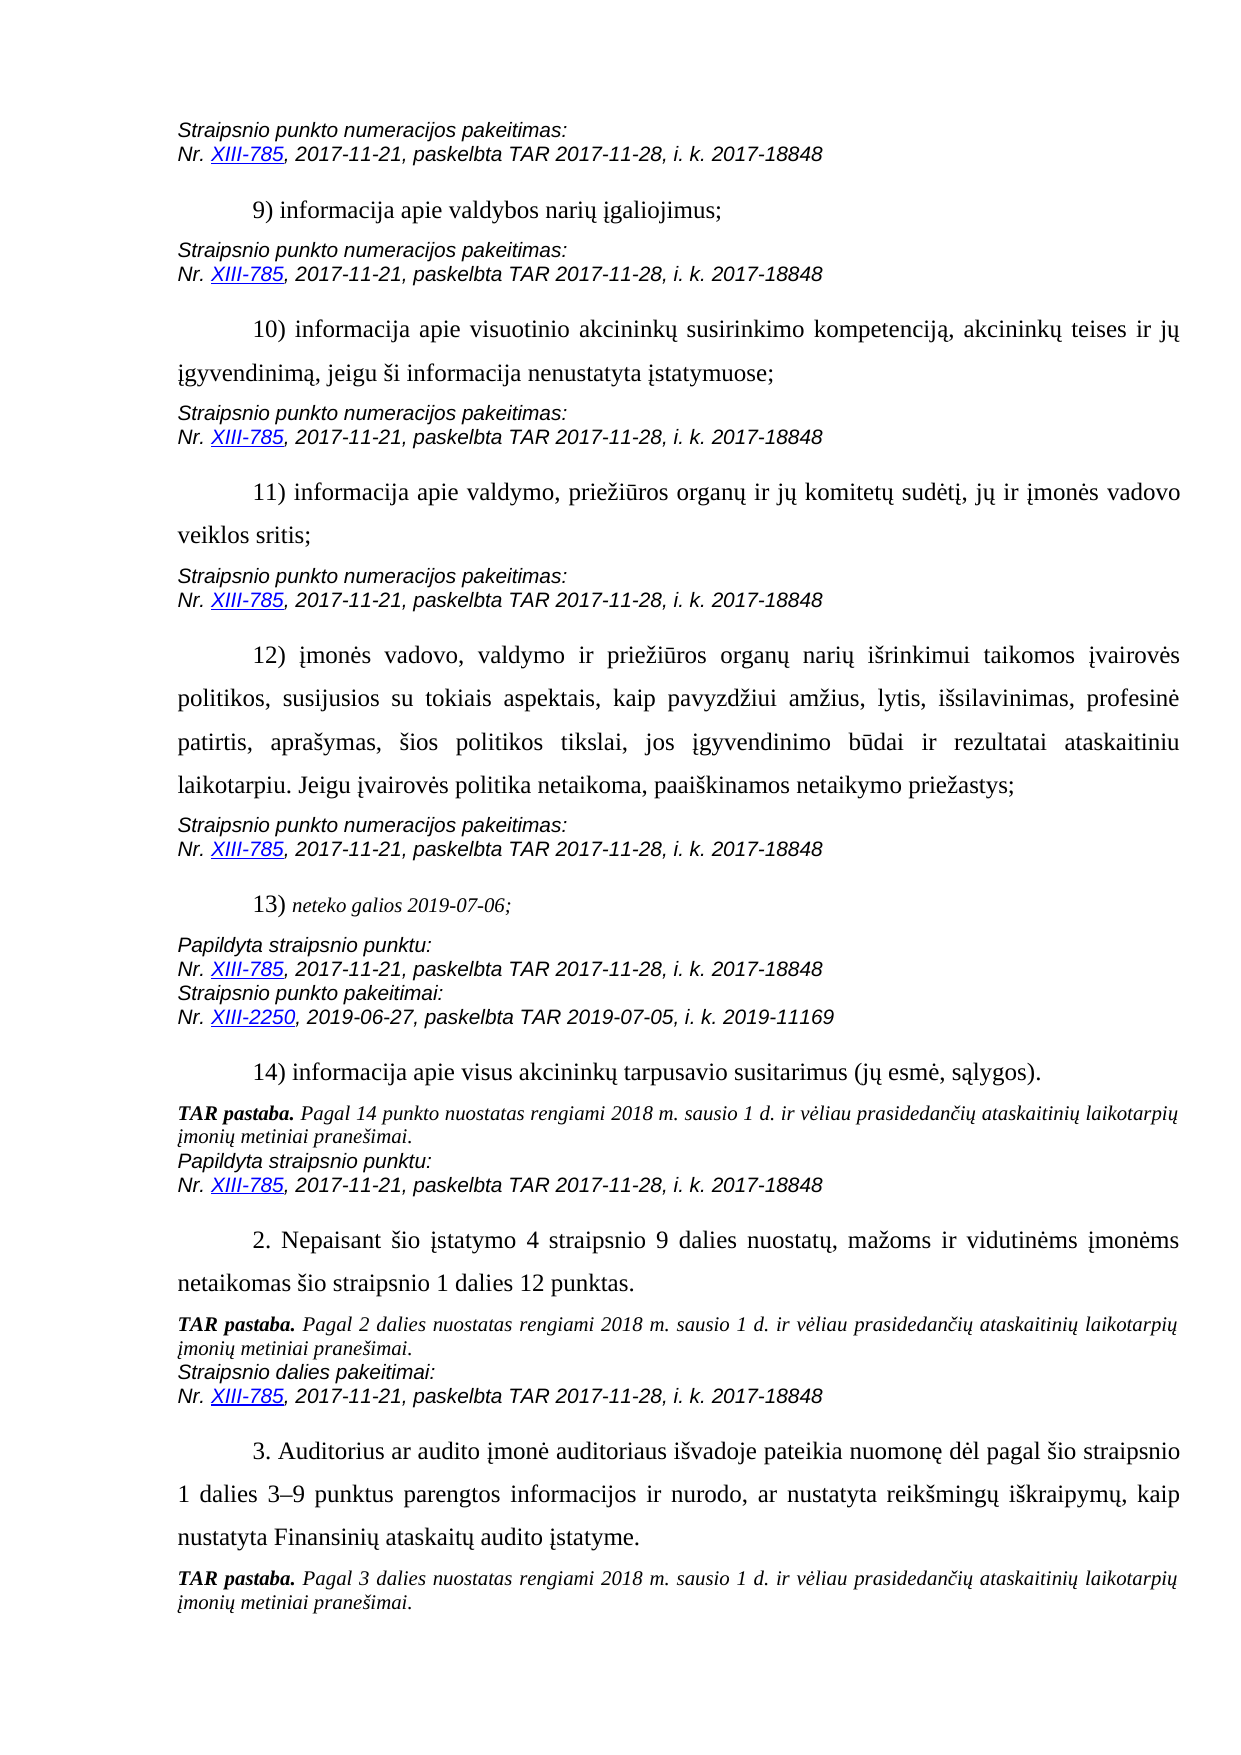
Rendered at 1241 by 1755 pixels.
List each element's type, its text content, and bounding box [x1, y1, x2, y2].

text TAR pastaba. Pagal 2 dalies nuostatas rengiami 2018 m. sausio 1 d. ir vėliau prasidedančių ataskaitinių laikotarpių įmonių metiniai pranešimai. [177, 1311, 1181, 1359]
text Straipsnio punkto numeracijos pakeitimas: [177, 401, 1181, 425]
text 14) informacija apie visus akcininkų tarpusavio susitarimus (jų esmė, sąlygos). [177, 1057, 1181, 1086]
text 3. Auditorius ar audito įmonė auditoriaus išvadoje pateikia nuomonę dėl pagal šio straipsnio 1 dalies 3–9 punktus parengtos informacijos ir nurodo, ar nustatyta reikšmingų iškraipymų, kaip nustatyta Finansinių ataskaitų audito įstatyme. [177, 1436, 1181, 1551]
text Nr. XIII-785, 2017-11-21, paskelbta TAR 2017-11-28, i. k. 2017-18848 [177, 588, 1181, 612]
text Straipsnio punkto numeracijos pakeitimas: [177, 238, 1181, 262]
text 9) informacija apie valdybos narių įgaliojimus; [177, 195, 1181, 223]
text Nr. XIII-785, 2017-11-21, paskelbta TAR 2017-11-28, i. k. 2017-18848 [177, 957, 1181, 981]
text Nr. XIII-785, 2017-11-21, paskelbta TAR 2017-11-28, i. k. 2017-18848 [177, 262, 1181, 286]
text 10) informacija apie visuotinio akcininkų susirinkimo kompetenciją, akcininkų teises ir jų įgyvendinimą, jeigu ši informacija nenustatyta įstatymuose; [177, 314, 1181, 386]
text Straipsnio punkto numeracijos pakeitimas: [177, 564, 1181, 588]
text TAR pastaba. Pagal 14 punkto nuostatas rengiami 2018 m. sausio 1 d. ir vėliau prasidedančių ataskaitinių laikotarpių įmonių metiniai pranešimai. [177, 1100, 1181, 1148]
text Papildyta straipsnio punktu: [177, 1148, 1181, 1172]
text Papildyta straipsnio punktu: [177, 933, 1181, 957]
text Straipsnio punkto numeracijos pakeitimas: [177, 118, 1181, 142]
text 13) neteko galios 2019-07-06; [177, 889, 1181, 918]
text Straipsnio punkto pakeitimai: [177, 981, 1181, 1004]
text 12) įmonės vadovo, valdymo ir priežiūros organų narių išrinkimui taikomos įvairovės politikos, susijusios su tokiais aspektais, kaip pavyzdžiui amžius, lytis, išsilavinimas, profesinė patirtis, aprašymas, šios politikos tikslai, jos įgyvendinimo būdai ir rezultatai ataskaitiniu laikotarpiu. Jeigu įvairovės politika netaikoma, paaiškinamos netaikymo priežastys; [177, 640, 1181, 798]
text Nr. XIII-785, 2017-11-21, paskelbta TAR 2017-11-28, i. k. 2017-18848 [177, 1383, 1181, 1407]
text Nr. XIII-785, 2017-11-21, paskelbta TAR 2017-11-28, i. k. 2017-18848 [177, 1172, 1181, 1196]
text 11) informacija apie valdymo, priežiūros organų ir jų komitetų sudėtį, jų ir įmonės vadovo veiklos sritis; [177, 477, 1181, 549]
text 2. Nepaisant šio įstatymo 4 straipsnio 9 dalies nuostatų, mažoms ir vidutinėms įmonėms netaikomas šio straipsnio 1 dalies 12 punktas. [177, 1225, 1181, 1297]
text Nr. XIII-785, 2017-11-21, paskelbta TAR 2017-11-28, i. k. 2017-18848 [177, 142, 1181, 166]
text Nr. XIII-785, 2017-11-21, paskelbta TAR 2017-11-28, i. k. 2017-18848 [177, 425, 1181, 449]
text TAR pastaba. Pagal 3 dalies nuostatas rengiami 2018 m. sausio 1 d. ir vėliau prasidedančių ataskaitinių laikotarpių įmonių metiniai pranešimai. [177, 1566, 1181, 1614]
text Straipsnio punkto numeracijos pakeitimas: [177, 813, 1181, 837]
text Straipsnio dalies pakeitimai: [177, 1359, 1181, 1383]
text Nr. XIII-2250, 2019-06-27, paskelbta TAR 2019-07-05, i. k. 2019-11169 [177, 1004, 1181, 1028]
text Nr. XIII-785, 2017-11-21, paskelbta TAR 2017-11-28, i. k. 2017-18848 [177, 837, 1181, 861]
